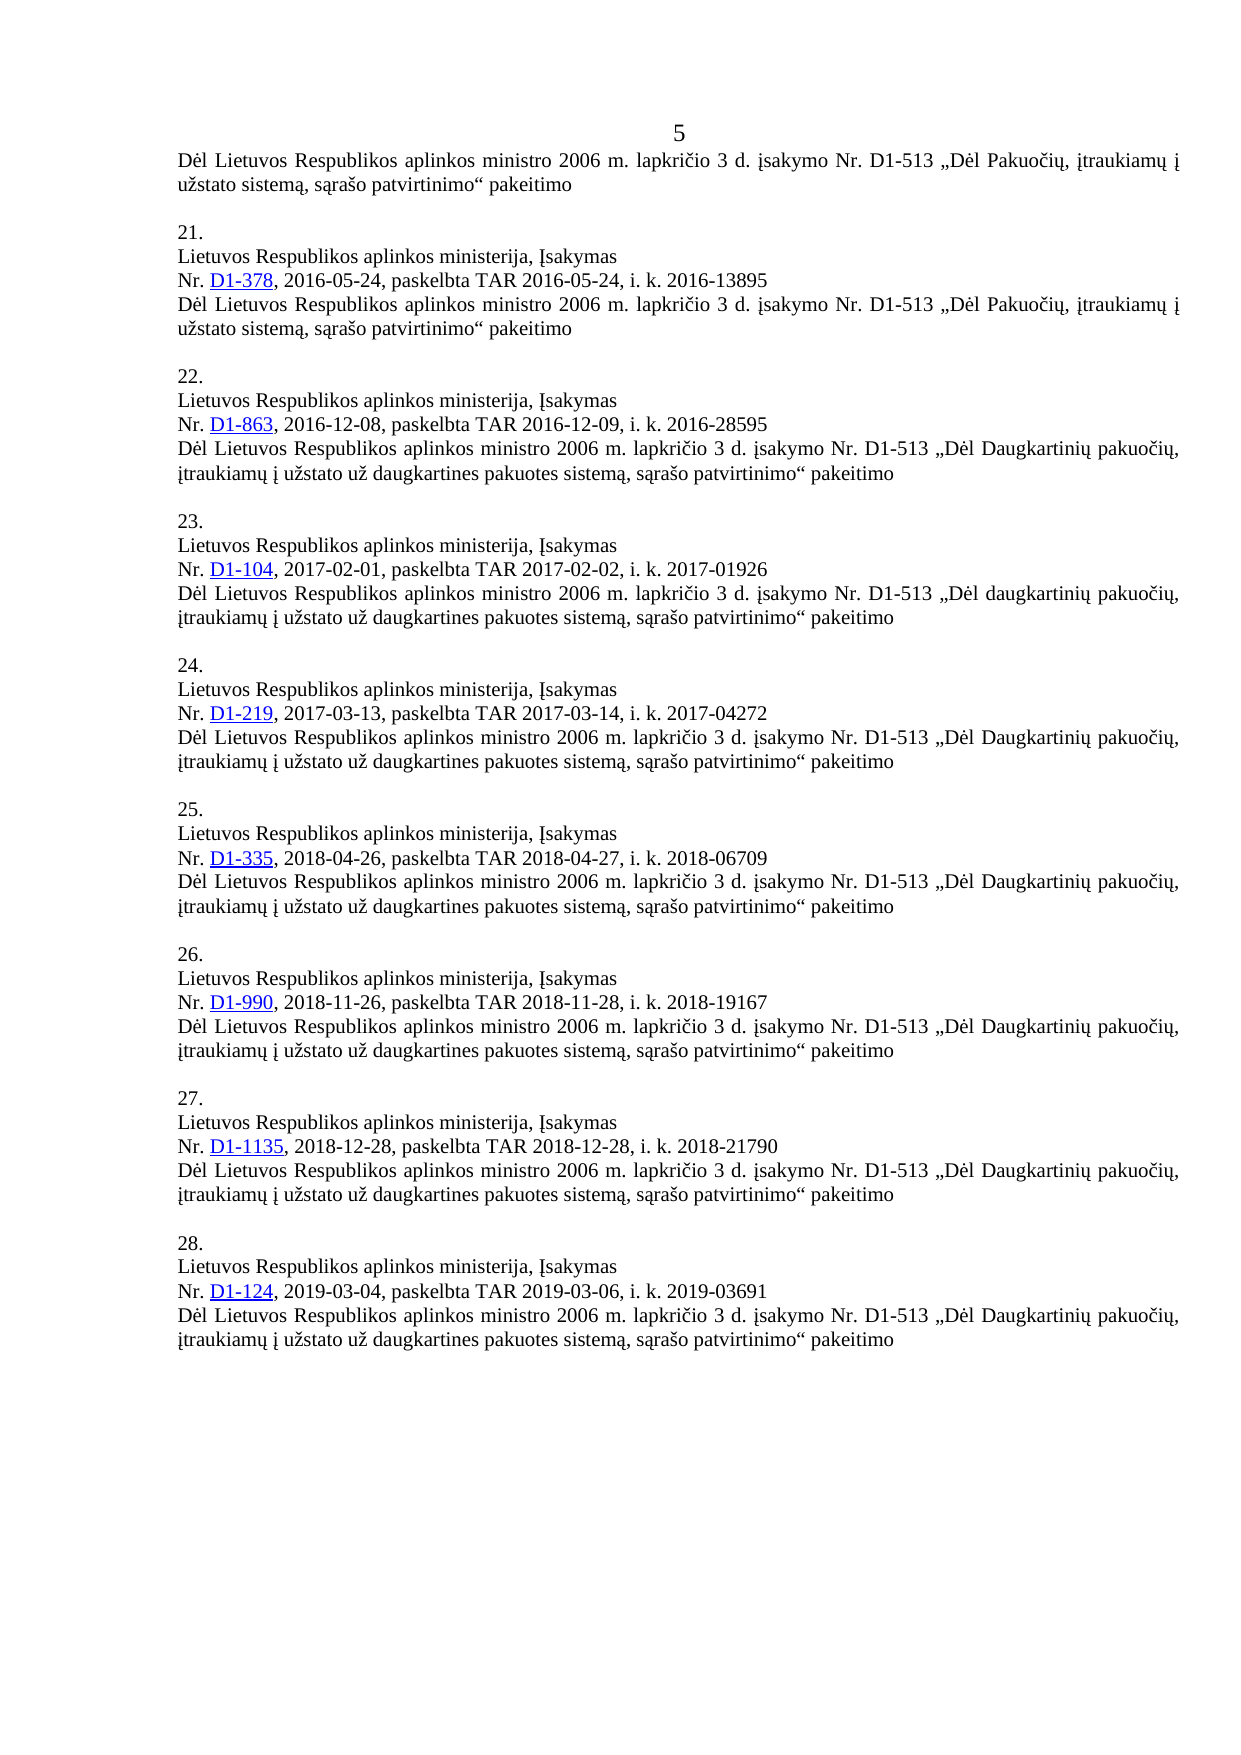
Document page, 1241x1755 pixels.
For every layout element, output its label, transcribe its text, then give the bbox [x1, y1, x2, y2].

text Lietuvos Respublikos aplinkos ministerija, Įsakymas [177, 966, 1181, 990]
text Lietuvos Respublikos aplinkos ministerija, Įsakymas [177, 1254, 1181, 1278]
text Nr. D1-378, 2016-05-24, paskelbta TAR 2016-05-24, i. k. 2016-13895 [177, 268, 1181, 292]
text 24. [177, 653, 1181, 677]
text Nr. D1-124, 2019-03-04, paskelbta TAR 2019-03-06, i. k. 2019-03691 [177, 1278, 1181, 1303]
text Dėl Lietuvos Respublikos aplinkos ministro 2006 m. lapkričio 3 d. įsakymo Nr. D1-513 „Dėl Daugkartinių pakuočių, įtraukiamų į užstato už daugkartines pakuotes sistemą, sąrašo patvirtinimo“ pakeitimo [177, 1158, 1181, 1206]
text Dėl Lietuvos Respublikos aplinkos ministro 2006 m. lapkričio 3 d. įsakymo Nr. D1-513 „Dėl Pakuočių, įtraukiamų į užstato sistemą, sąrašo patvirtinimo“ pakeitimo [177, 292, 1181, 340]
text 26. [177, 942, 1181, 966]
text Dėl Lietuvos Respublikos aplinkos ministro 2006 m. lapkričio 3 d. įsakymo Nr. D1-513 „Dėl Daugkartinių pakuočių, įtraukiamų į užstato už daugkartines pakuotes sistemą, sąrašo patvirtinimo“ pakeitimo [177, 436, 1181, 484]
text 25. [177, 797, 1181, 821]
text Dėl Lietuvos Respublikos aplinkos ministro 2006 m. lapkričio 3 d. įsakymo Nr. D1-513 „Dėl Daugkartinių pakuočių, įtraukiamų į užstato už daugkartines pakuotes sistemą, sąrašo patvirtinimo“ pakeitimo [177, 1014, 1181, 1062]
text 21. [177, 220, 1181, 244]
text 28. [177, 1230, 1181, 1254]
text 27. [177, 1086, 1181, 1110]
text Nr. D1-104, 2017-02-01, paskelbta TAR 2017-02-02, i. k. 2017-01926 [177, 557, 1181, 581]
text Lietuvos Respublikos aplinkos ministerija, Įsakymas [177, 244, 1181, 268]
text Dėl Lietuvos Respublikos aplinkos ministro 2006 m. lapkričio 3 d. įsakymo Nr. D1-513 „Dėl Daugkartinių pakuočių, įtraukiamų į užstato už daugkartines pakuotes sistemą, sąrašo patvirtinimo“ pakeitimo [177, 725, 1181, 773]
text Lietuvos Respublikos aplinkos ministerija, Įsakymas [177, 533, 1181, 557]
text Nr. D1-863, 2016-12-08, paskelbta TAR 2016-12-09, i. k. 2016-28595 [177, 412, 1181, 436]
text Dėl Lietuvos Respublikos aplinkos ministro 2006 m. lapkričio 3 d. įsakymo Nr. D1-513 „Dėl Daugkartinių pakuočių, įtraukiamų į užstato už daugkartines pakuotes sistemą, sąrašo patvirtinimo“ pakeitimo [177, 1303, 1181, 1351]
text Nr. D1-219, 2017-03-13, paskelbta TAR 2017-03-14, i. k. 2017-04272 [177, 701, 1181, 725]
text Dėl Lietuvos Respublikos aplinkos ministro 2006 m. lapkričio 3 d. įsakymo Nr. D1-513 „Dėl Pakuočių, įtraukiamų į užstato sistemą, sąrašo patvirtinimo“ pakeitimo [177, 148, 1181, 196]
text Dėl Lietuvos Respublikos aplinkos ministro 2006 m. lapkričio 3 d. įsakymo Nr. D1-513 „Dėl daugkartinių pakuočių, įtraukiamų į užstato už daugkartines pakuotes sistemą, sąrašo patvirtinimo“ pakeitimo [177, 581, 1181, 629]
text Nr. D1-990, 2018-11-26, paskelbta TAR 2018-11-28, i. k. 2018-19167 [177, 990, 1181, 1014]
text Dėl Lietuvos Respublikos aplinkos ministro 2006 m. lapkričio 3 d. įsakymo Nr. D1-513 „Dėl Daugkartinių pakuočių, įtraukiamų į užstato už daugkartines pakuotes sistemą, sąrašo patvirtinimo“ pakeitimo [177, 869, 1181, 918]
text Lietuvos Respublikos aplinkos ministerija, Įsakymas [177, 388, 1181, 412]
text Nr. D1-335, 2018-04-26, paskelbta TAR 2018-04-27, i. k. 2018-06709 [177, 845, 1181, 869]
text Lietuvos Respublikos aplinkos ministerija, Įsakymas [177, 677, 1181, 701]
text Lietuvos Respublikos aplinkos ministerija, Įsakymas [177, 821, 1181, 845]
text Nr. D1-1135, 2018-12-28, paskelbta TAR 2018-12-28, i. k. 2018-21790 [177, 1134, 1181, 1158]
text Lietuvos Respublikos aplinkos ministerija, Įsakymas [177, 1110, 1181, 1134]
text 22. [177, 364, 1181, 388]
text 23. [177, 508, 1181, 533]
